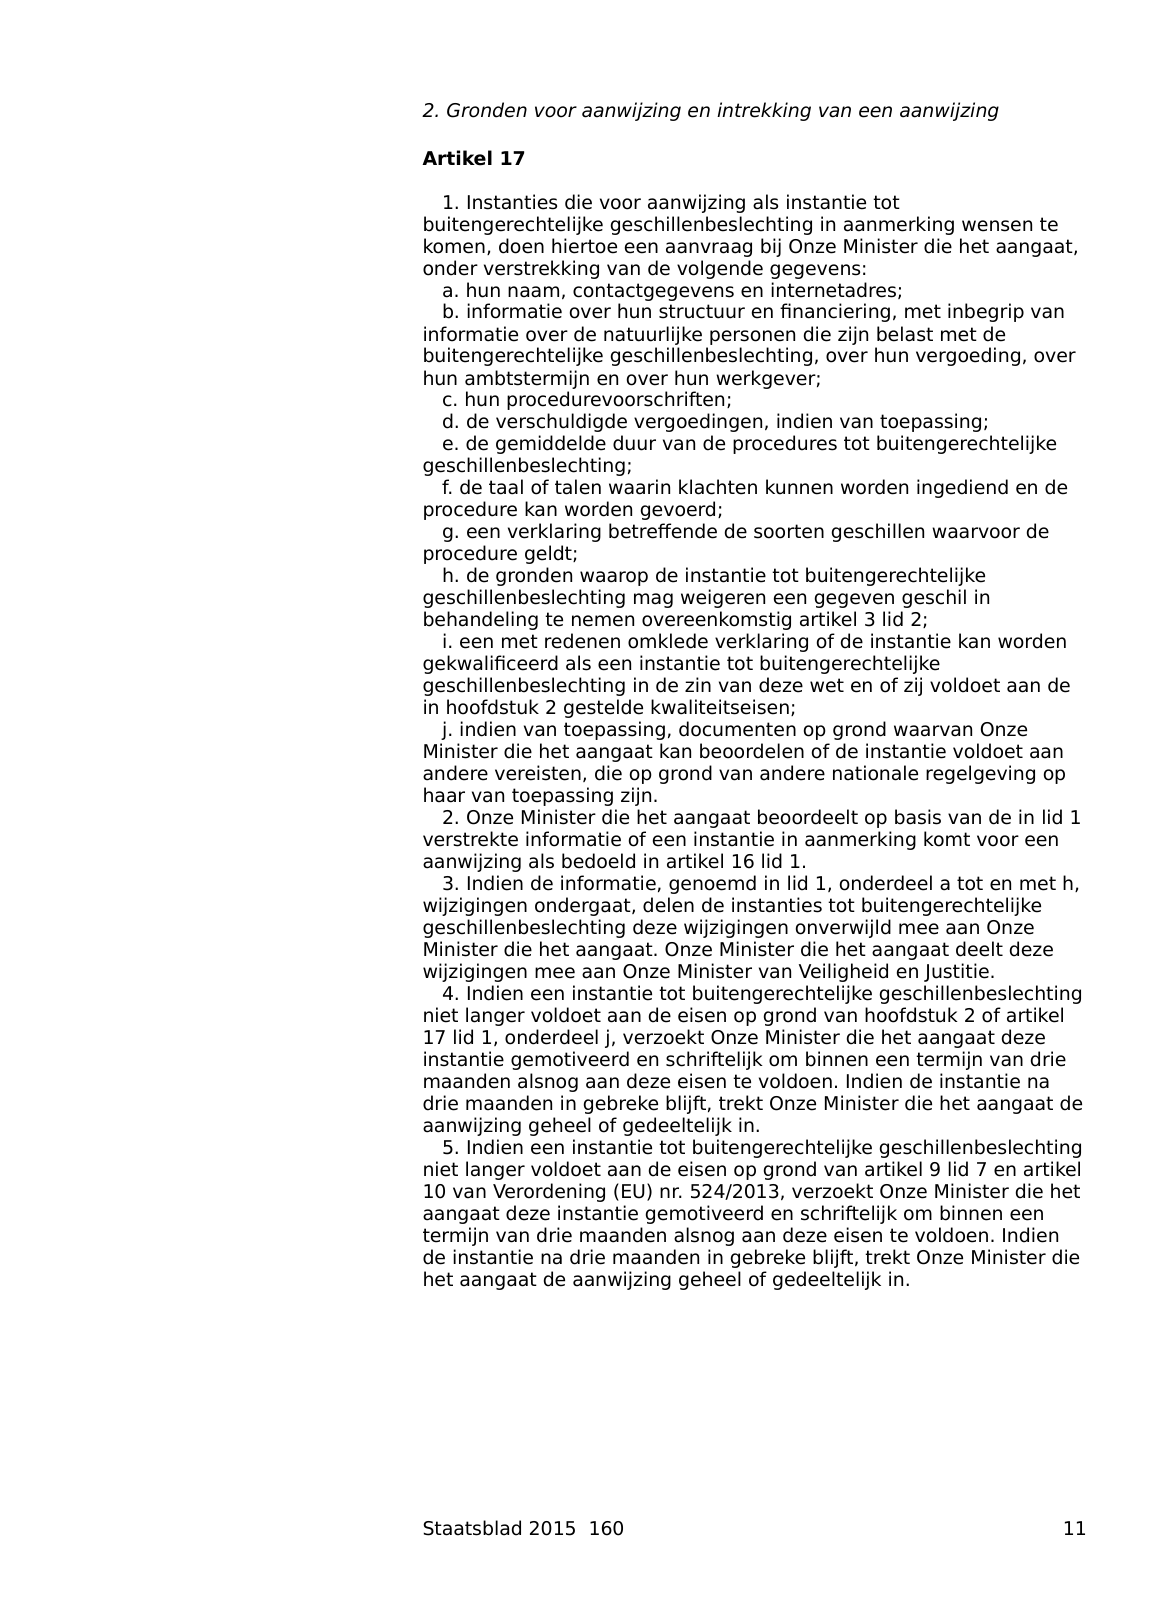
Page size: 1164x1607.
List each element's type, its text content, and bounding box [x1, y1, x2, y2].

text 5. Indien een instantie tot buitengerechtelijke geschillenbeslechting niet langer voldoet aan de eisen op grond van artikel 9 lid 7 en artikel 10 van Verordening (EU) nr. 524/2013, verzoekt Onze Minister die het aangaat deze instantie gemotiveerd en schriftelijk om binnen een termijn van drie maanden alsnog aan deze eisen te voldoen. Indien de instantie na drie maanden in gebreke blijft, trekt Onze Minister die het aangaat de aanwijzing geheel of gedeeltelijk in. [422, 1137, 1087, 1291]
text 2. Onze Minister die het aangaat beoordeelt op basis van de in lid 1 verstrekte informatie of een instantie in aanmerking komt voor een aanwijzing als bedoeld in artikel 16 lid 1. [422, 807, 1087, 873]
text g. een verklaring betreffende de soorten geschillen waarvoor de procedure geldt; [422, 521, 1087, 565]
text i. een met redenen omklede verklaring of de instantie kan worden gekwalificeerd als een instantie tot buitengerechtelijke geschillenbeslechting in de zin van deze wet en of zij voldoet aan de in hoofdstuk 2 gestelde kwaliteitseisen; [422, 631, 1087, 719]
text b. informatie over hun structuur en financiering, met inbegrip van informatie over de natuurlijke personen die zijn belast met de buitengerechtelijke geschillenbeslechting, over hun vergoeding, over hun ambtstermijn en over hun werkgever; [422, 301, 1087, 389]
text a. hun naam, contactgegevens en internetadres; [422, 279, 1087, 301]
text e. de gemiddelde duur van de procedures tot buitengerechtelijke geschillenbeslechting; [422, 433, 1087, 477]
text 4. Indien een instantie tot buitengerechtelijke geschillenbeslechting niet langer voldoet aan de eisen op grond van hoofdstuk 2 of artikel 17 lid 1, onderdeel j, verzoekt Onze Minister die het aangaat deze instantie gemotiveerd en schriftelijk om binnen een termijn van drie maanden alsnog aan deze eisen te voldoen. Indien de instantie na drie maanden in gebreke blijft, trekt Onze Minister die het aangaat de aanwijzing geheel of gedeeltelijk in. [422, 983, 1087, 1137]
text h. de gronden waarop de instantie tot buitengerechtelijke geschillenbeslechting mag weigeren een gegeven geschil in behandeling te nemen overeenkomstig artikel 3 lid 2; [422, 565, 1087, 631]
subtitle Artikel 17 [422, 147, 1087, 169]
text 3. Indien de informatie, genoemd in lid 1, onderdeel a tot en met h, wijzigingen ondergaat, delen de instanties tot buitengerechtelijke geschillenbeslechting deze wijzigingen onverwijld mee aan Onze Minister die het aangaat. Onze Minister die het aangaat deelt deze wijzigingen mee aan Onze Minister van Veiligheid en Justitie. [422, 873, 1087, 983]
text f. de taal of talen waarin klachten kunnen worden ingediend en de procedure kan worden gevoerd; [422, 477, 1087, 521]
text c. hun procedurevoorschriften; [422, 389, 1087, 411]
text j. indien van toepassing, documenten op grond waarvan Onze Minister die het aangaat kan beoordelen of de instantie voldoet aan andere vereisten, die op grond van andere nationale regelgeving op haar van toepassing zijn. [422, 719, 1087, 807]
subtitle 2. Gronden voor aanwijzing en intrekking van een aanwijzing [422, 100, 1087, 122]
text 1. Instanties die voor aanwijzing als instantie tot buitengerechtelijke geschillenbeslechting in aanmerking wensen te komen, doen hiertoe een aanvraag bij Onze Minister die het aangaat, onder verstrekking van de volgende gegevens: [422, 192, 1087, 279]
text d. de verschuldigde vergoedingen, indien van toepassing; [422, 411, 1087, 433]
